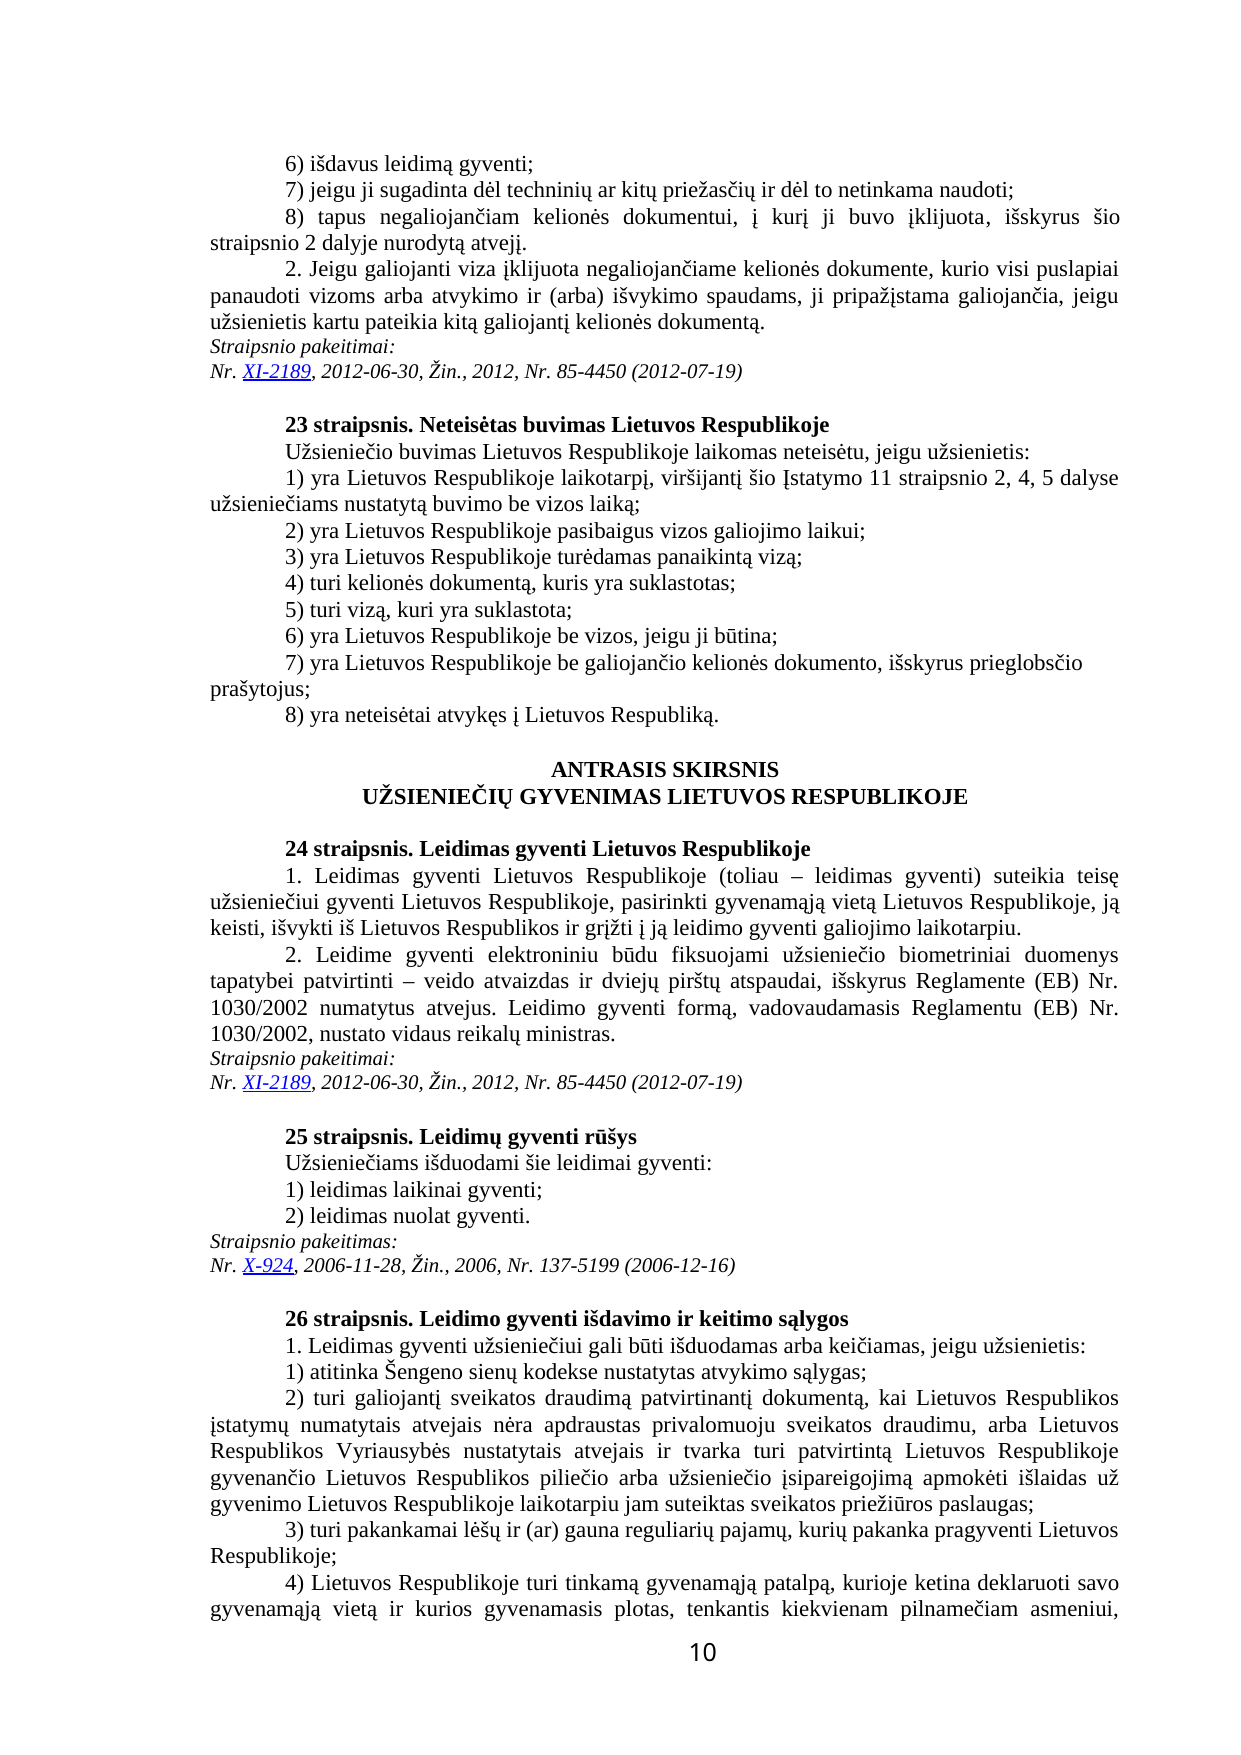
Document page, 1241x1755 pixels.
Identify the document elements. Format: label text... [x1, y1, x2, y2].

text 2. Jeigu galiojanti viza įklijuota negaliojančiame kelionės dokumente, kurio visi puslapiai panaudoti vizoms arba atvykimo ir (arba) išvykimo spaudams, ji pripažįstama galiojančia, jeigu užsienietis kartu pateikia kitą galiojantį kelionės dokumentą. [210, 255, 1120, 334]
text Užsieniečiams išduodami šie leidimai gyventi: [210, 1149, 1120, 1176]
text 3) turi pakankamai lėšų ir (ar) gauna reguliarių pajamų, kurių pakanka pragyventi Lietuvos Respublikoje; [210, 1516, 1120, 1569]
text 7) yra Lietuvos Respublikoje be galiojančio kelionės dokumento, išskyrus prieglobsčio prašytojus; [210, 648, 1120, 701]
text Nr. X-924, 2006-11-28, Žin., 2006, Nr. 137-5199 (2006-12-16) [210, 1253, 1120, 1277]
text 4) Lietuvos Respublikoje turi tinkamą gyvenamąją patalpą, kurioje ketina deklaruoti savo gyvenamąją vietą ir kurios gyvenamasis plotas, tenkantis kiekvienam pilnamečiam asmeniui, [210, 1569, 1120, 1622]
text 5) turi vizą, kuri yra suklastota; [210, 596, 1120, 622]
text 1. Leidimas gyventi užsieniečiui gali būti išduodamas arba keičiamas, jeigu užsienietis: [210, 1332, 1120, 1358]
text 7) jeigu ji sugadinta dėl techninių ar kitų priežasčių ir dėl to netinkama naudoti; [210, 176, 1120, 203]
text 8) tapus negaliojančiam kelionės dokumentui, į kurį ji buvo įklijuota, išskyrus šio straipsnio 2 dalyje nurodytą atvejį. [210, 203, 1120, 255]
text ANTRASIS SKIRSNIS [210, 756, 1120, 783]
text 2) turi galiojantį sveikatos draudimą patvirtinantį dokumentą, kai Lietuvos Respublikos įstatymų numatytais atvejais nėra apdraustas privalomuoju sveikatos draudimu, arba Lietuvos Respublikos Vyriausybės nustatytais atvejais ir tvarka turi patvirtintą Lietuvos Respublikoje gyvenančio Lietuvos Respublikos piliečio arba užsieniečio įsipareigojimą apmokėti išlaidas už gyvenimo Lietuvos Respublikoje laikotarpiu jam suteiktas sveikatos priežiūros paslaugas; [210, 1384, 1120, 1516]
text 24 straipsnis. Leidimas gyventi Lietuvos Respublikoje [210, 835, 1120, 862]
text Nr. XI-2189, 2012-06-30, Žin., 2012, Nr. 85-4450 (2012-07-19) [210, 1070, 1120, 1094]
text 6) yra Lietuvos Respublikoje be vizos, jeigu ji būtina; [210, 622, 1120, 648]
text 4) turi kelionės dokumentą, kuris yra suklastotas; [210, 569, 1120, 596]
text 1) atitinka Šengeno sienų kodekse nustatytas atvykimo sąlygas; [210, 1358, 1120, 1384]
text 2. Leidime gyventi elektroniniu būdu fiksuojami užsieniečio biometriniai duomenys tapatybei patvirtinti – veido atvaizdas ir dviejų pirštų atspaudai, išskyrus Reglamente (EB) Nr. 1030/2002 numatytus atvejus. Leidimo gyventi formą, vadovaudamasis Reglamentu (EB) Nr. 1030/2002, nustato vidaus reikalų ministras. [210, 941, 1120, 1046]
text 2) yra Lietuvos Respublikoje pasibaigus vizos galiojimo laikui; [210, 517, 1120, 543]
text Straipsnio pakeitimai: [210, 334, 1120, 358]
text 26 straipsnis. Leidimo gyventi išdavimo ir keitimo sąlygos [210, 1305, 1120, 1332]
text UŽSIENIEČIŲ GYVENIMAS LIETUVOS RESPUBLIKOJE [210, 783, 1120, 809]
text Nr. XI-2189, 2012-06-30, Žin., 2012, Nr. 85-4450 (2012-07-19) [210, 358, 1120, 383]
text 2) leidimas nuolat gyventi. [210, 1202, 1120, 1228]
text 25 straipsnis. Leidimų gyventi rūšys [210, 1123, 1120, 1149]
text 6) išdavus leidimą gyventi; [210, 150, 1120, 176]
text Užsieniečio buvimas Lietuvos Respublikoje laikomas neteisėtu, jeigu užsienietis: [210, 438, 1120, 464]
text 1. Leidimas gyventi Lietuvos Respublikoje (toliau – leidimas gyventi) suteikia teisę užsieniečiui gyventi Lietuvos Respublikoje, pasirinkti gyvenamąją vietą Lietuvos Respublikoje, ją keisti, išvykti iš Lietuvos Respublikos ir grįžti į ją leidimo gyventi galiojimo laikotarpiu. [210, 862, 1120, 941]
text 1) leidimas laikinai gyventi; [210, 1176, 1120, 1202]
text Straipsnio pakeitimai: [210, 1046, 1120, 1070]
text 8) yra neteisėtai atvykęs į Lietuvos Respubliką. [210, 701, 1120, 728]
text 3) yra Lietuvos Respublikoje turėdamas panaikintą vizą; [210, 543, 1120, 569]
text 23 straipsnis. Neteisėtas buvimas Lietuvos Respublikoje [210, 411, 1120, 438]
text Straipsnio pakeitimas: [210, 1228, 1120, 1253]
text 1) yra Lietuvos Respublikoje laikotarpį, viršijantį šio Įstatymo 11 straipsnio 2, 4, 5 dalyse užsieniečiams nustatytą buvimo be vizos laiką; [210, 464, 1120, 517]
